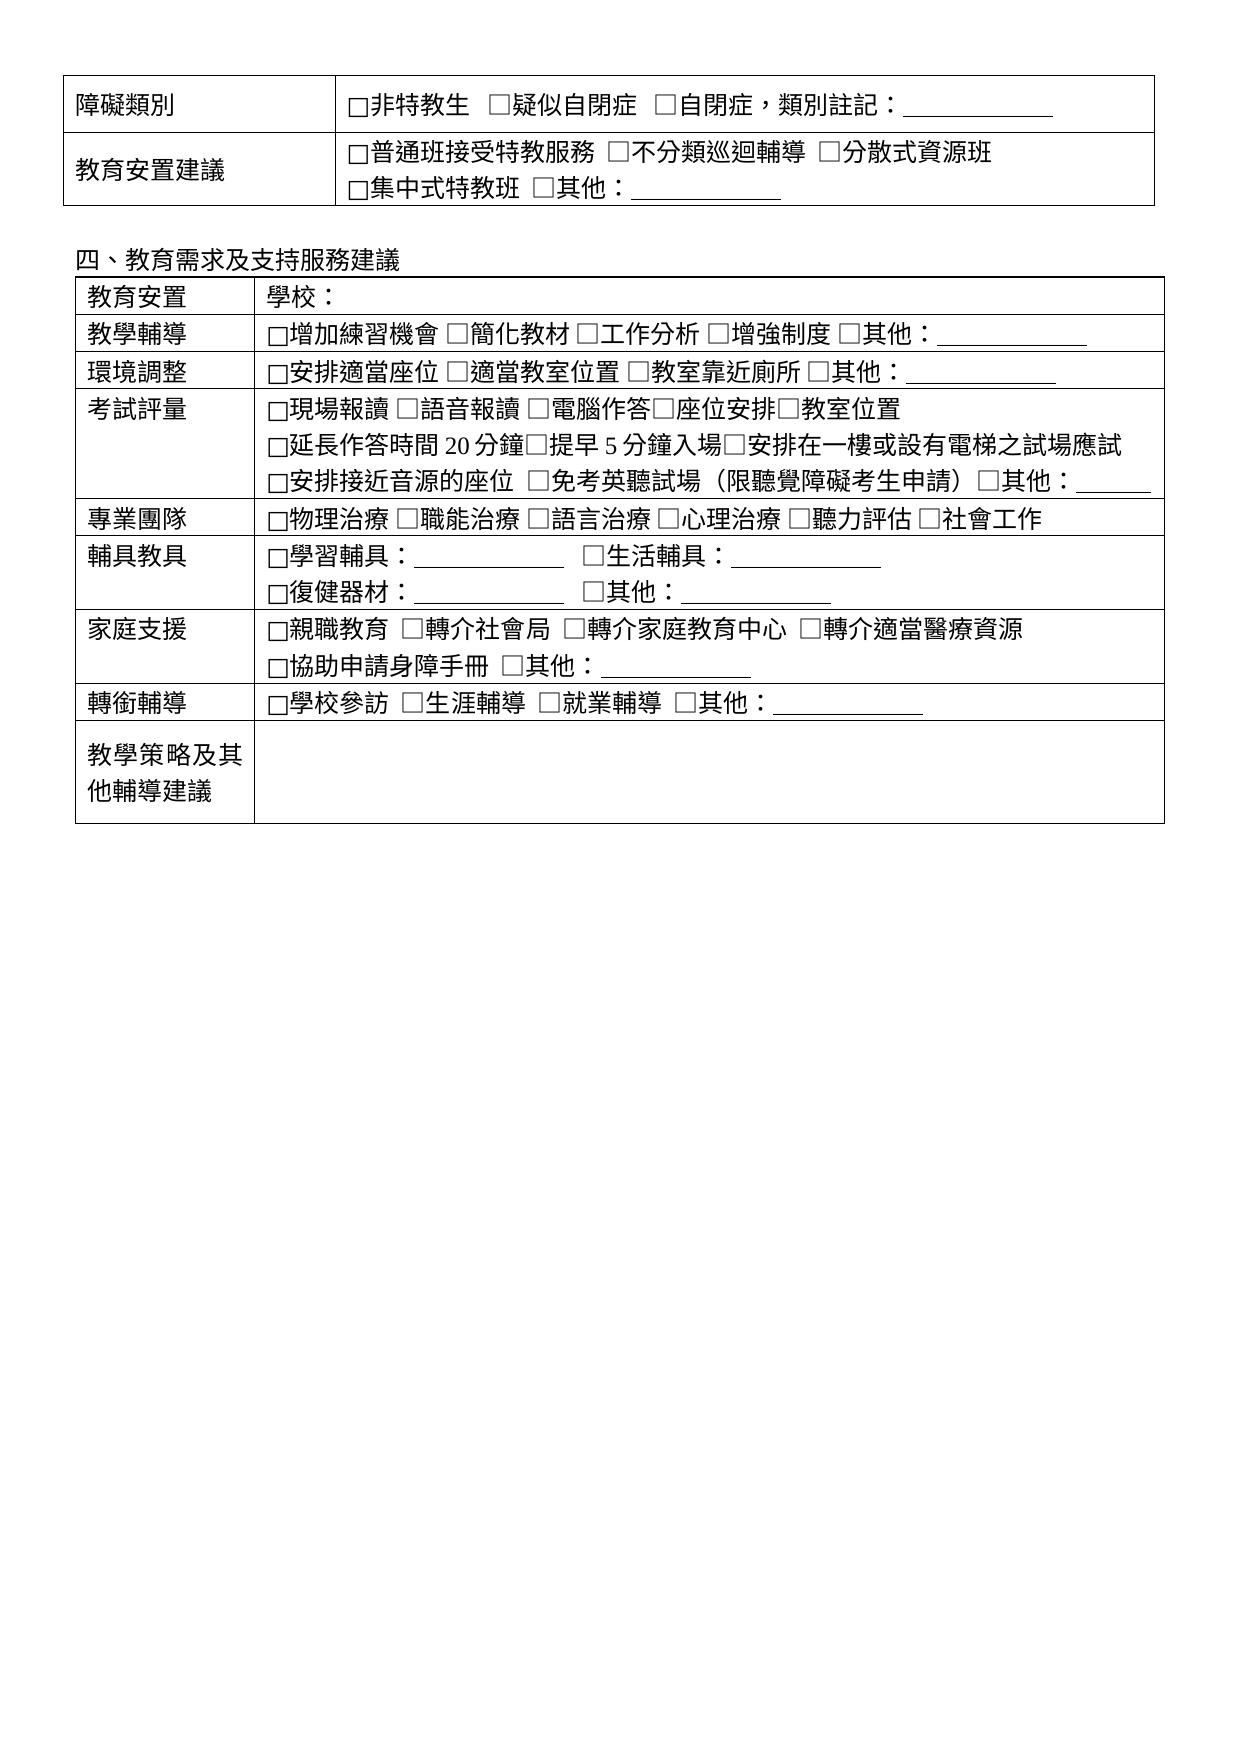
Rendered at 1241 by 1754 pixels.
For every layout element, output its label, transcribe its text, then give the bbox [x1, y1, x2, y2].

table_cell 教育安置建議 [64, 133, 335, 205]
table_cell [255, 721, 1164, 823]
table_header 教育安置 [76, 278, 254, 314]
table_cell 教學策略及其他輔導建議 [76, 721, 254, 823]
table_cell □親職教育 □轉介社會局 □轉介家庭教育中心 □轉介適當醫療資源 □協助申請身障手冊 □其他：＿＿＿＿＿＿ [255, 610, 1164, 682]
table_cell 轉銜輔導 [76, 684, 254, 720]
table_cell □非特教生 □疑似自閉症 □自閉症，類別註記：＿＿＿＿＿＿ [336, 76, 1154, 132]
table_cell 專業團隊 [76, 499, 254, 535]
table_cell 環境調整 [76, 352, 254, 388]
table_cell □學習輔具：＿＿＿＿＿＿ □生活輔具：＿＿＿＿＿＿ □復健器材：＿＿＿＿＿＿ □其他：＿＿＿＿＿＿ [255, 536, 1164, 609]
table_cell □普通班接受特教服務 □不分類巡迴輔導 □分散式資源班 □集中式特教班 □其他：＿＿＿＿＿＿ [336, 133, 1154, 205]
table_cell 考試評量 [76, 389, 254, 498]
table_cell □安排適當座位 □適當教室位置 □教室靠近廁所 □其他：＿＿＿＿＿＿ [255, 352, 1164, 388]
text 四、教育需求及支持服務建議 [75, 240, 1165, 276]
table_cell 障礙類別 [64, 76, 335, 132]
table_cell □現場報讀 □語音報讀 □電腦作答□座位安排□教室位置 □延長作答時間20分鐘□提早5分鐘入場□安排在一樓或設有電梯之試場應試 □安排接近音源的座位 □免考英聽試場（限聽覺障礙考生申請）□其他：＿＿＿ [255, 389, 1164, 498]
table_cell 教學輔導 [76, 315, 254, 351]
table_cell 輔具教具 [76, 536, 254, 609]
table_header 學校： [255, 278, 1164, 314]
table_cell □增加練習機會 □簡化教材 □工作分析 □增強制度 □其他：＿＿＿＿＿＿ [255, 315, 1164, 351]
table_cell □物理治療 □職能治療 □語言治療 □心理治療 □聽力評估 □社會工作 [255, 499, 1164, 535]
table_cell 家庭支援 [76, 610, 254, 682]
table_cell □學校參訪 □生涯輔導 □就業輔導 □其他：＿＿＿＿＿＿ [255, 684, 1164, 720]
